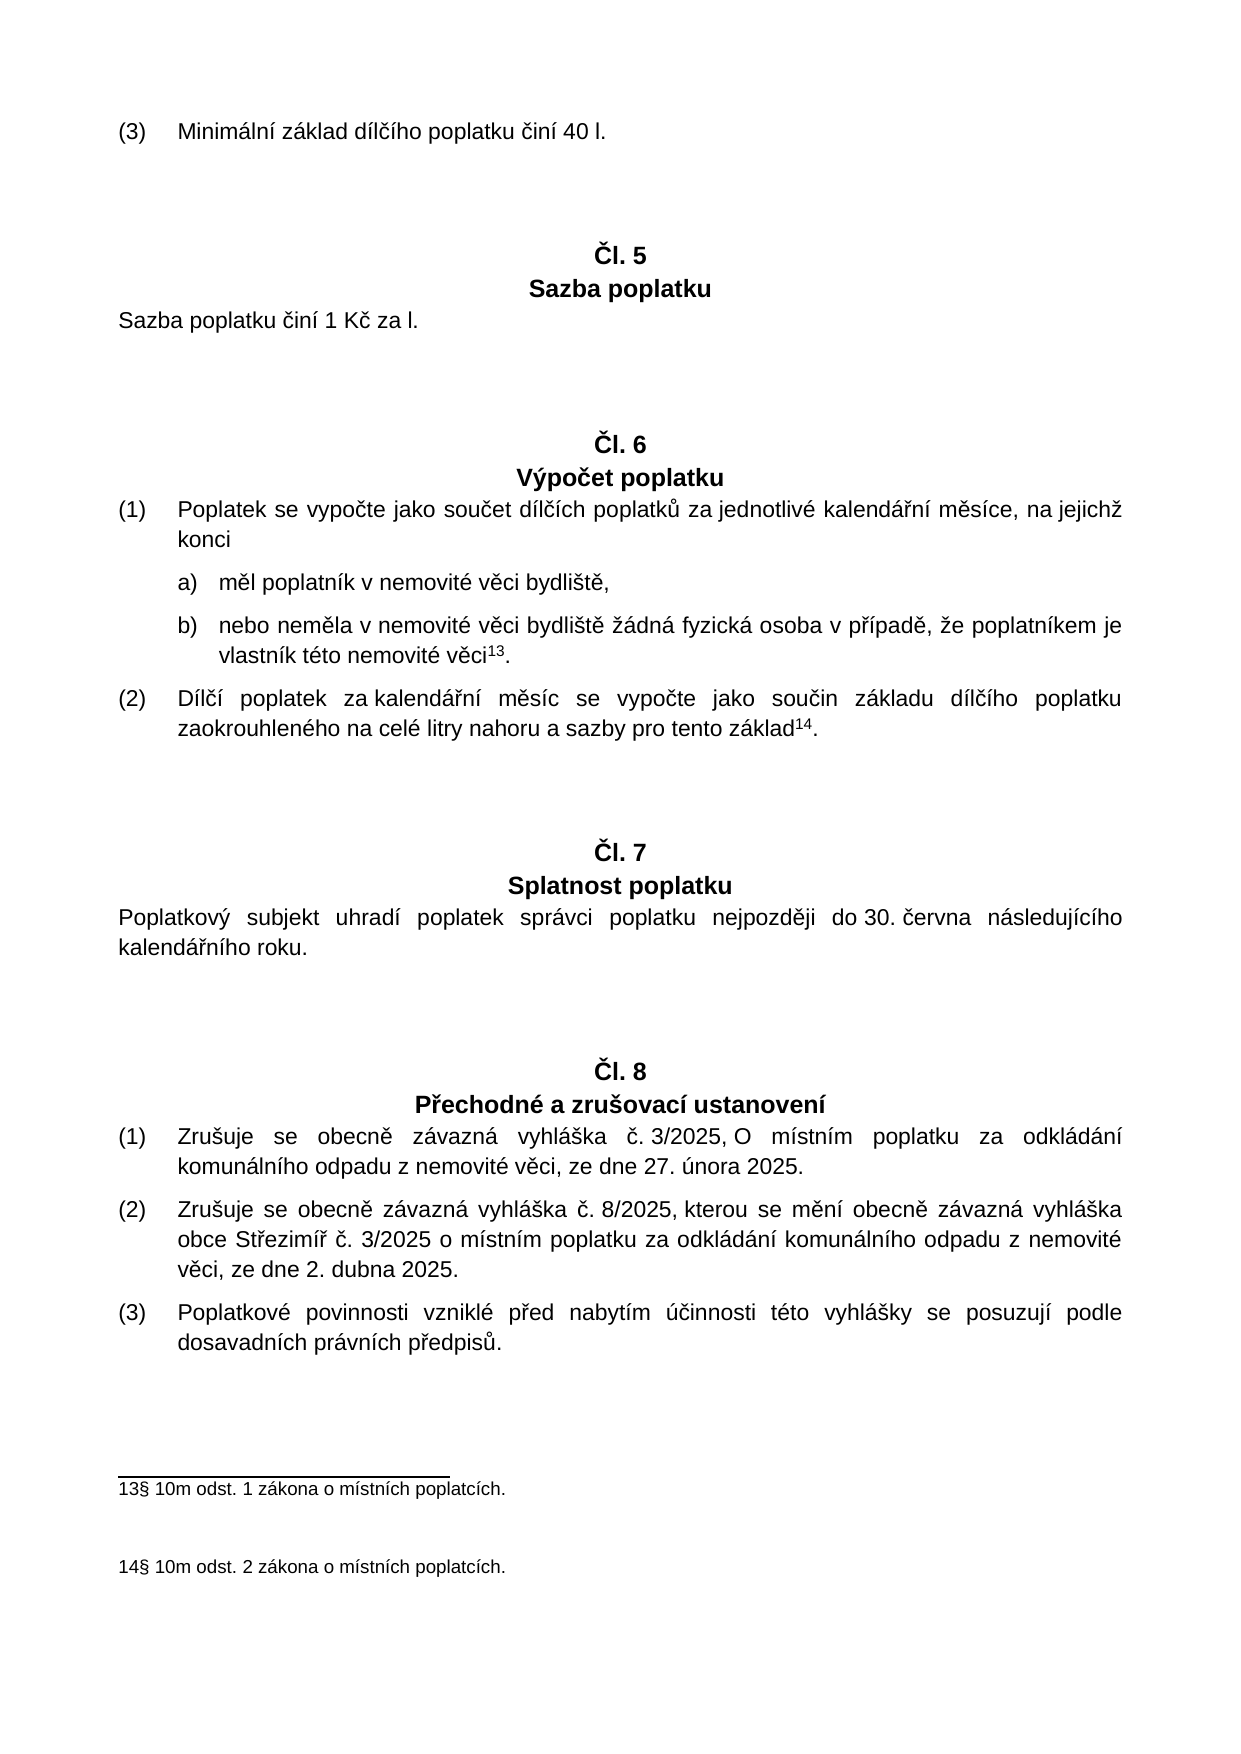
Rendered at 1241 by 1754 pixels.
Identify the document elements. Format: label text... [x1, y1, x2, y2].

list Zrušuje se obecně závazná vyhláška č. 8/2025, kterou se mění obecně závazná vyhláška obce Střezimíř č. 3/2025 o místním poplatku za odkládání komunálního odpadu z nemovité věci, ze dne 2. dubna 2025. [118, 1196, 1122, 1283]
list § 10m odst. 2 zákona o místních poplatcích. [118, 1556, 1122, 1578]
list Poplatkové povinnosti vzniklé před nabytím účinnosti této vyhlášky se posuzují podle dosavadních právních předpisů. [118, 1299, 1122, 1356]
list Poplatek se vypočte jako součet dílčích poplatků za jednotlivé kalendářní měsíce, na jejichž konci [118, 496, 1122, 553]
list Minimální základ dílčího poplatku činí 40 l. [118, 118, 1122, 144]
subtitle Čl. 7 Splatnost poplatku [118, 838, 1122, 899]
list nebo neměla v nemovité věci bydliště žádná fyzická osoba v případě, že poplatníkem je vlastník této nemovité věci. [177, 612, 1122, 668]
list měl poplatník v nemovité věci bydliště, [177, 569, 1122, 595]
list Dílčí poplatek za kalendářní měsíc se vypočte jako součin základu dílčího poplatku zaokrouhleného na celé litry nahoru a sazby pro tento základ. [118, 684, 1122, 741]
subtitle Čl. 6 Výpočet poplatku [118, 430, 1122, 492]
subtitle Čl. 8 Přechodné a zrušovací ustanovení [118, 1057, 1122, 1119]
list § 10m odst. 1 zákona o místních poplatcích. [118, 1477, 1122, 1499]
list Zrušuje se obecně závazná vyhláška č. 3/2025, O místním poplatku za odkládání komunálního odpadu z nemovité věci, ze dne 27. února 2025. [118, 1123, 1122, 1179]
subtitle Čl. 5 Sazba poplatku [118, 241, 1122, 303]
text Sazba poplatku činí 1 Kč za l. [118, 307, 1122, 333]
text Poplatkový subjekt uhradí poplatek správci poplatku nejpozději do 30. června následujícího kalendářního roku. [118, 904, 1122, 960]
